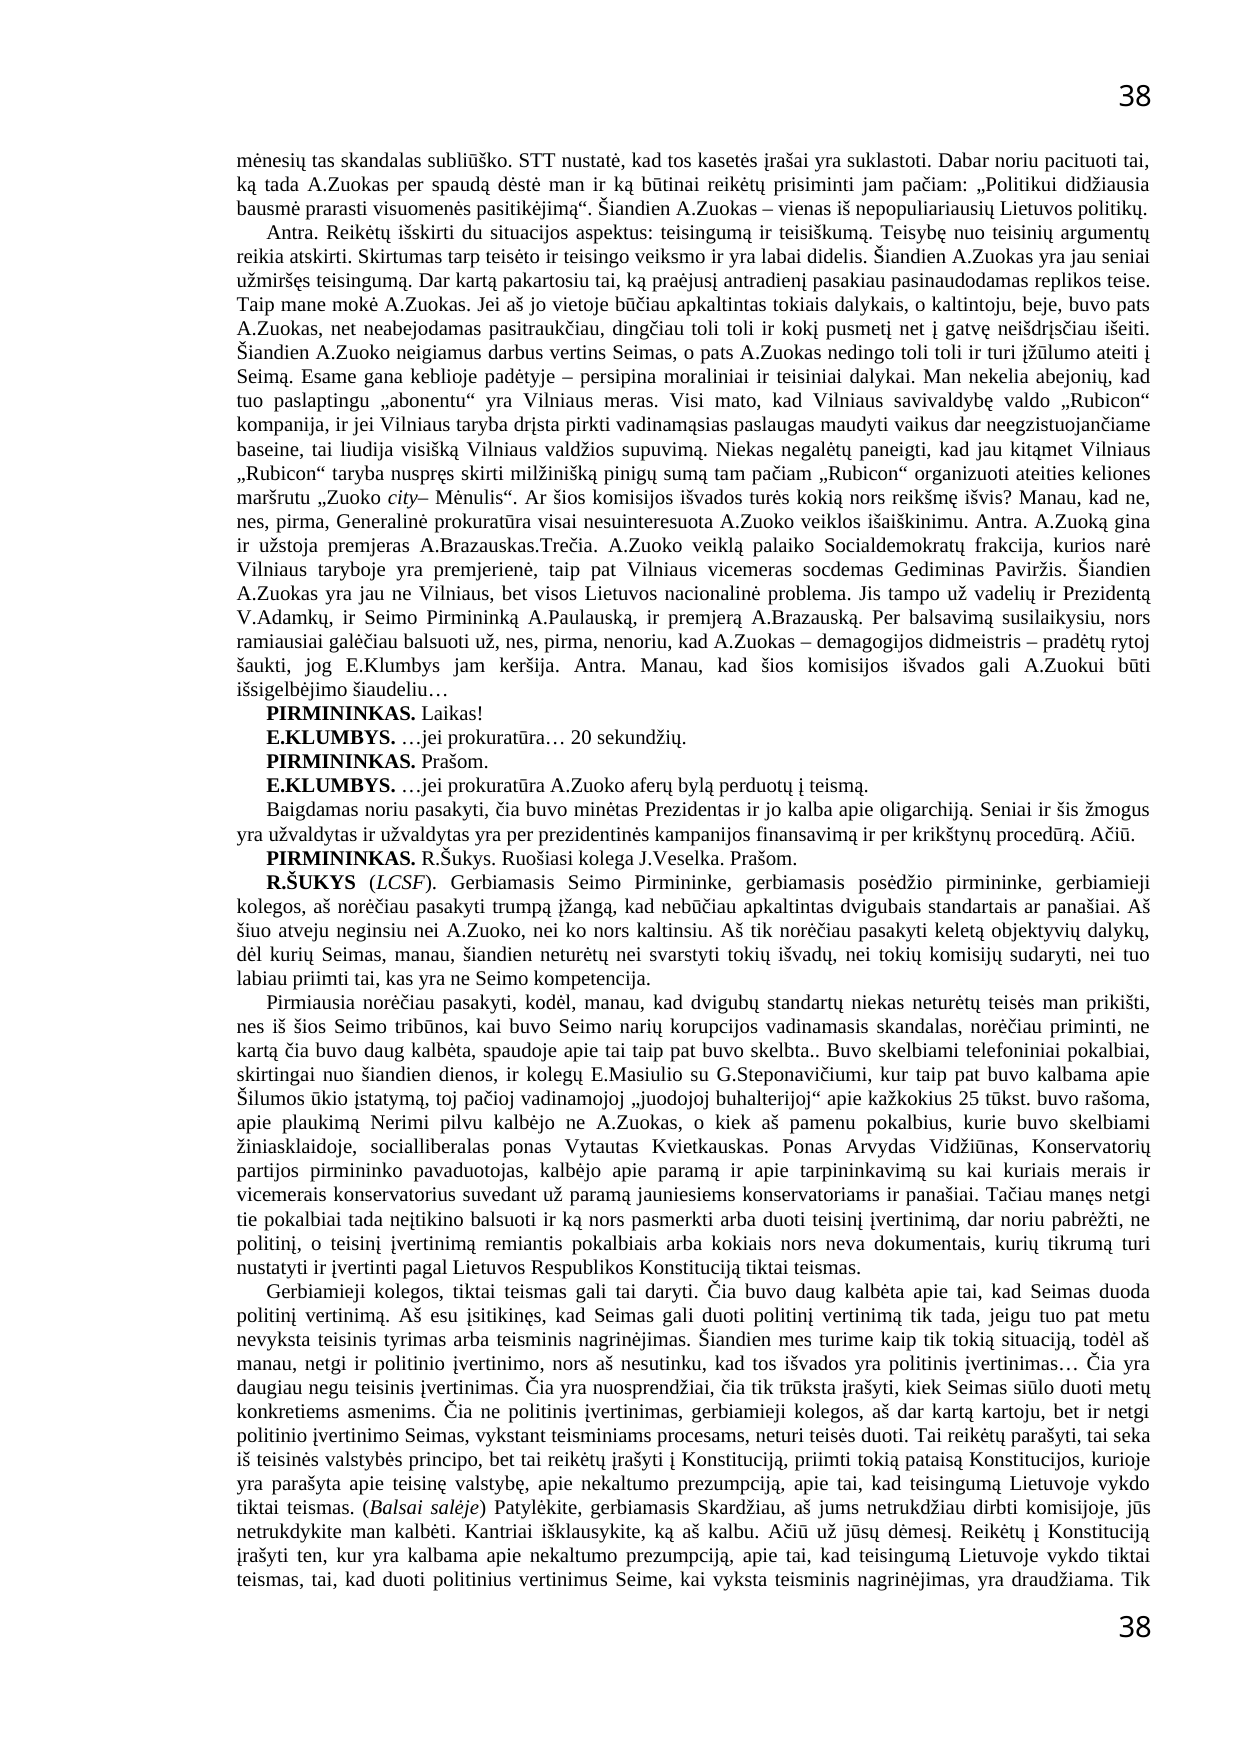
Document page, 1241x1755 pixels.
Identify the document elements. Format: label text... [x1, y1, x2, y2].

text PIRMININKAS. Laikas! [236, 701, 1152, 725]
text mėnesių tas skandalas subliūško. STT nustatė, kad tos kasetės įrašai yra suklastoti. Dabar noriu pacituoti tai, ką tada A.Zuokas per spaudą dėstė man ir ką būtinai reikėtų prisiminti jam pačiam: „Politikui didžiausia bausmė prarasti visuomenės pasitikėjimą“. Šiandien A.Zuokas – vienas iš nepopuliariausių Lietuvos politikų. [236, 148, 1152, 220]
text PIRMININKAS. R.Šukys. Ruošiasi kolega J.Veselka. Prašom. [236, 846, 1152, 869]
text E.KLUMBYS. …jei prokuratūra… 20 sekundžių. [236, 725, 1152, 749]
text PIRMININKAS. Prašom. [236, 749, 1152, 773]
text Pirmiausia norėčiau pasakyti, kodėl, manau, kad dvigubų standartų niekas neturėtų teisės man prikišti, nes iš šios Seimo tribūnos, kai buvo Seimo narių korupcijos vadinamasis skandalas, norėčiau priminti, ne kartą čia buvo daug kalbėta, spaudoje apie tai taip pat buvo skelbta.. Buvo skelbiami telefoniniai pokalbiai, skirtingai nuo šiandien dienos, ir kolegų E.Masiulio su G.Steponavičiumi, kur taip pat buvo kalbama apie Šilumos ūkio įstatymą, toj pačioj vadinamojoj „juodojoj buhalterijoj“ apie kažkokius 25 tūkst. buvo rašoma, apie plaukimą Nerimi pilvu kalbėjo ne A.Zuokas, o kiek aš pamenu pokalbius, kurie buvo skelbiami žiniasklaidoje, socialliberalas ponas Vytautas Kvietkauskas. Ponas Arvydas Vidžiūnas, Konservatorių partijos pirmininko pavaduotojas, kalbėjo apie paramą ir apie tarpininkavimą su kai kuriais merais ir vicemerais konservatorius suvedant už paramą jauniesiems konservatoriams ir panašiai. Tačiau manęs netgi tie pokalbiai tada neįtikino balsuoti ir ką nors pasmerkti arba duoti teisinį įvertinimą, dar noriu pabrėžti, ne politinį, o teisinį įvertinimą remiantis pokalbiais arba kokiais nors neva dokumentais, kurių tikrumą turi nustatyti ir įvertinti pagal Lietuvos Respublikos Konstituciją tiktai teismas. [236, 990, 1152, 1279]
text E.KLUMBYS. …jei prokuratūra A.Zuoko aferų bylą perduotų į teismą. [236, 773, 1152, 797]
text Antra. Reikėtų išskirti du situacijos aspektus: teisingumą ir teisiškumą. Teisybę nuo teisinių argumentų reikia atskirti. Skirtumas tarp teisėto ir teisingo veiksmo ir yra labai didelis. Šiandien A.Zuokas yra jau seniai užmiršęs teisingumą. Dar kartą pakartosiu tai, ką praėjusį antradienį pasakiau pasinaudodamas replikos teise. Taip mane mokė A.Zuokas. Jei aš jo vietoje būčiau apkaltintas tokiais dalykais, o kaltintoju, beje, buvo pats A.Zuokas, net neabejodamas pasitraukčiau, dingčiau toli toli ir kokį pusmetį net į gatvę neišdrįsčiau išeiti. Šiandien A.Zuoko neigiamus darbus vertins Seimas, o pats A.Zuokas nedingo toli toli ir turi įžūlumo ateiti į Seimą. Esame gana keblioje padėtyje – persipina moraliniai ir teisiniai dalykai. Man nekelia abejonių, kad tuo paslaptingu „abonentu“ yra Vilniaus meras. Visi mato, kad Vilniaus savivaldybę valdo „Rubicon“ kompanija, ir jei Vilniaus taryba drįsta pirkti vadinamąsias paslaugas maudyti vaikus dar neegzistuojančiame baseine, tai liudija visišką Vilniaus valdžios supuvimą. Niekas negalėtų paneigti, kad jau kitąmet Vilniaus „Rubicon“ taryba nuspręs skirti milžinišką pinigų sumą tam pačiam „Rubicon“ organizuoti ateities keliones maršrutu „Zuoko city– Mėnulis“. Ar šios komisijos išvados turės kokią nors reikšmę išvis? Manau, kad ne, nes, pirma, Generalinė prokuratūra visai nesuinteresuota A.Zuoko veiklos išaiškinimu. Antra. A.Zuoką gina ir užstoja premjeras A.Brazauskas.Trečia. A.Zuoko veiklą palaiko Socialdemokratų frakcija, kurios narė Vilniaus taryboje yra premjerienė, taip pat Vilniaus vicemeras socdemas Gediminas Paviržis. Šiandien A.Zuokas yra jau ne Vilniaus, bet visos Lietuvos nacionalinė problema. Jis tampo už vadelių ir Prezidentą V.Adamkų, ir Seimo Pirmininką A.Paulauską, ir premjerą A.Brazauską. Per balsavimą susilaikysiu, nors ramiausiai galėčiau balsuoti už, nes, pirma, nenoriu, kad A.Zuokas – demagogijos didmeistris – pradėtų rytoj šaukti, jog E.Klumbys jam keršija. Antra. Manau, kad šios komisijos išvados gali A.Zuokui būti išsigelbėjimo šiaudeliu… [236, 220, 1152, 701]
text Gerbiamieji kolegos, tiktai teismas gali tai daryti. Čia buvo daug kalbėta apie tai, kad Seimas duoda politinį vertinimą. Aš esu įsitikinęs, kad Seimas gali duoti politinį vertinimą tik tada, jeigu tuo pat metu nevyksta teisinis tyrimas arba teisminis nagrinėjimas. Šiandien mes turime kaip tik tokią situaciją, todėl aš manau, netgi ir politinio įvertinimo, nors aš nesutinku, kad tos išvados yra politinis įvertinimas… Čia yra daugiau negu teisinis įvertinimas. Čia yra nuosprendžiai, čia tik trūksta įrašyti, kiek Seimas siūlo duoti metų konkretiems asmenims. Čia ne politinis įvertinimas, gerbiamieji kolegos, aš dar kartą kartoju, bet ir netgi politinio įvertinimo Seimas, vykstant teisminiams procesams, neturi teisės duoti. Tai reikėtų parašyti, tai seka iš teisinės valstybės principo, bet tai reikėtų įrašyti į Konstituciją, priimti tokią pataisą Konstitucijos, kurioje yra parašyta apie teisinę valstybę, apie nekaltumo prezumpciją, apie tai, kad teisingumą Lietuvoje vykdo tiktai teismas. (Balsai salėje) Patylėkite, gerbiamasis Skardžiau, aš jums netrukdžiau dirbti komisijoje, jūs netrukdykite man kalbėti. Kantriai išklausykite, ką aš kalbu. Ačiū už jūsų dėmesį. Reikėtų į Konstituciją įrašyti ten, kur yra kalbama apie nekaltumo prezumpciją, apie tai, kad teisingumą Lietuvoje vykdo tiktai teismas, tai, kad duoti politinius vertinimus Seime, kai vyksta teisminis nagrinėjimas, yra draudžiama. Tik [236, 1279, 1152, 1591]
text Baigdamas noriu pasakyti, čia buvo minėtas Prezidentas ir jo kalba apie oligarchiją. Seniai ir šis žmogus yra užvaldytas ir užvaldytas yra per prezidentinės kampanijos finansavimą ir per krikštynų procedūrą. Ačiū. [236, 797, 1152, 846]
text R.ŠUKYS (LCSF). Gerbiamasis Seimo Pirmininke, gerbiamasis posėdžio pirmininke, gerbiamieji kolegos, aš norėčiau pasakyti trumpą įžangą, kad nebūčiau apkaltintas dvigubais standartais ar panašiai. Aš šiuo atveju neginsiu nei A.Zuoko, nei ko nors kaltinsiu. Aš tik norėčiau pasakyti keletą objektyvių dalykų, dėl kurių Seimas, manau, šiandien neturėtų nei svarstyti tokių išvadų, nei tokių komisijų sudaryti, nei tuo labiau priimti tai, kas yra ne Seimo kompetencija. [236, 869, 1152, 990]
